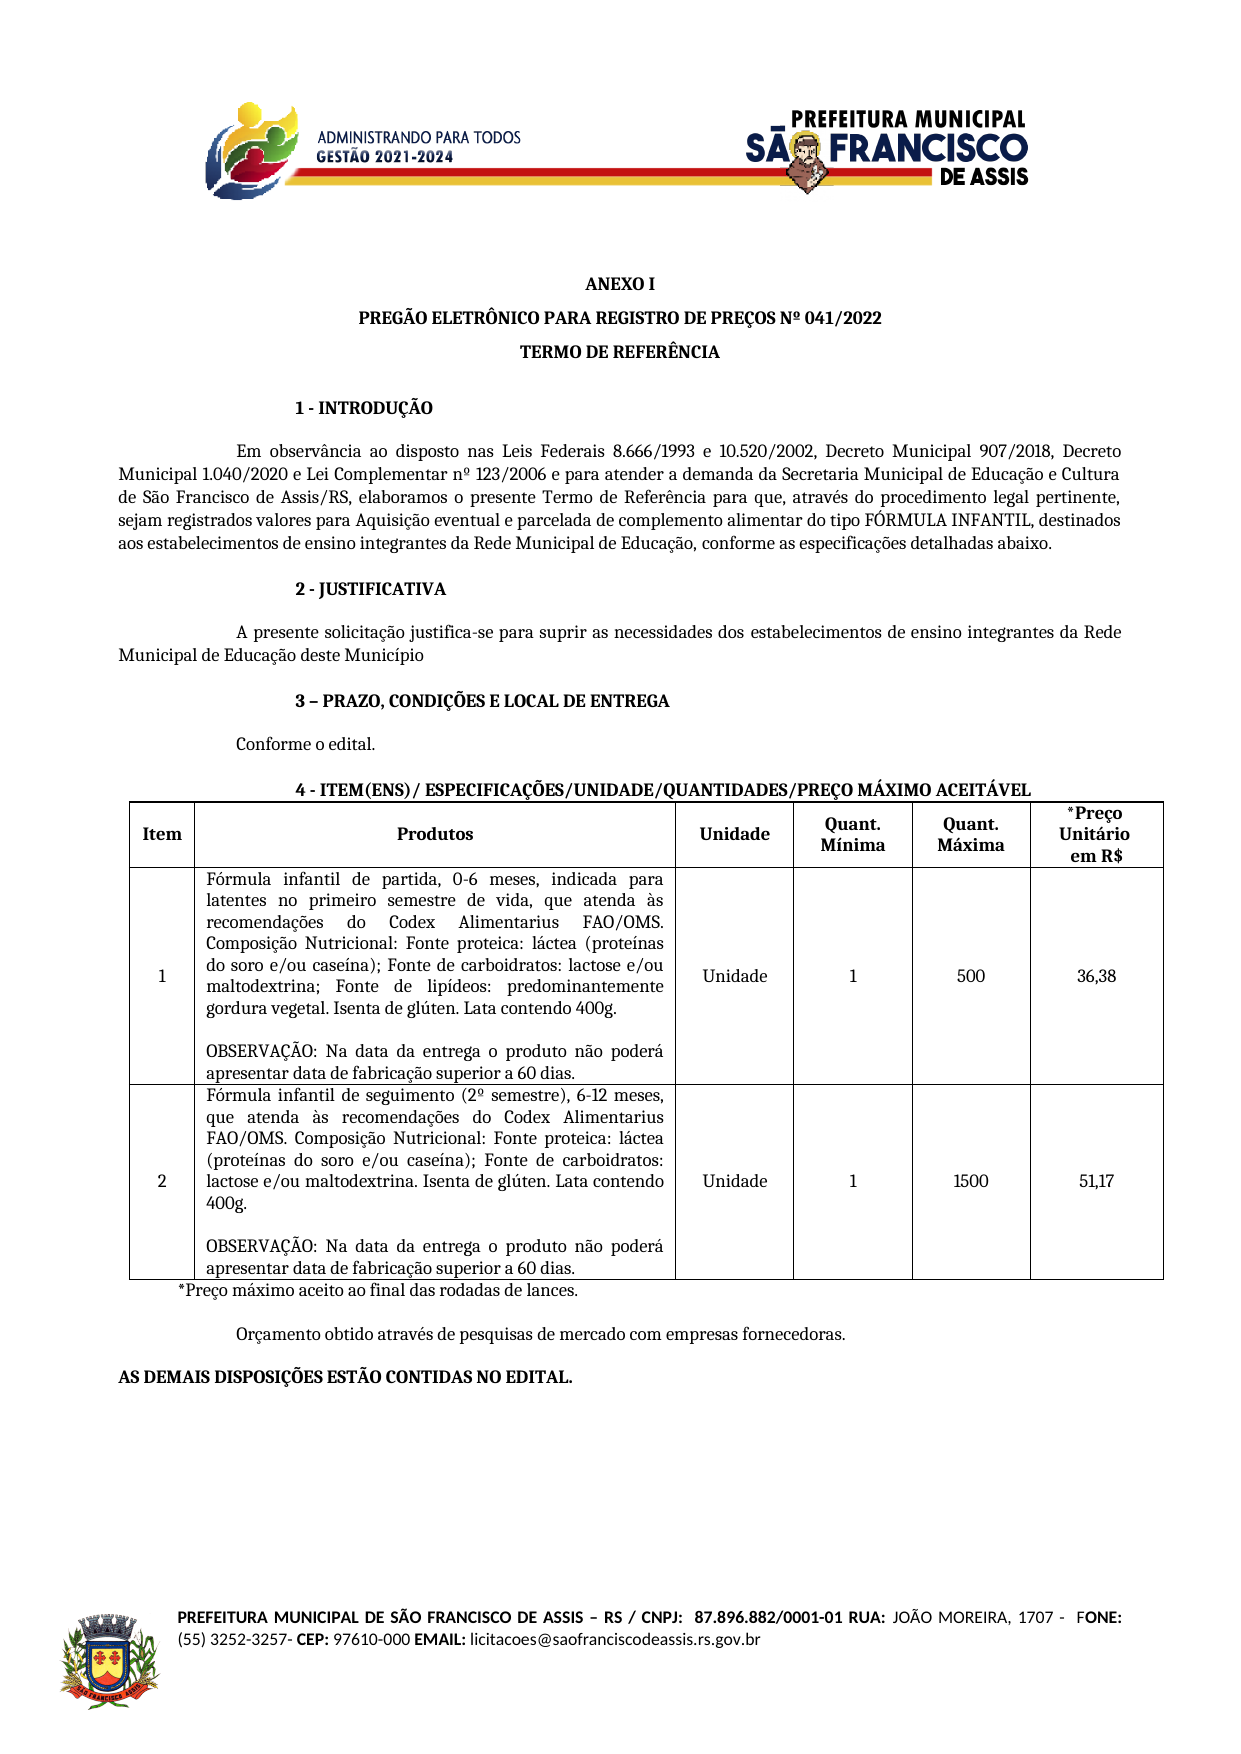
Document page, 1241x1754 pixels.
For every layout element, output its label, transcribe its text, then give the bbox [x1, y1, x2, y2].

table_cell 1 [130, 868, 194, 1084]
table_cell 1 [794, 1085, 912, 1279]
text Em observância ao disposto nas Leis Federais 8.666/1993 e 10.520/2002, Decreto Municipal 907/2018, Decreto Municipal 1.040/2020 e Lei Complementar nº 123/2006 e para atender a demanda da Secretaria Municipal de Educação e Cultura de São Francisco de Assis/RS, elaboramos o presente Termo de Referência para que, através do procedimento legal pertinente, sejam registrados valores para Aquisição eventual e parcelada de complemento alimentar do tipo FÓRMULA INFANTIL, destinados aos estabelecimentos de ensino integrantes da Rede Municipal de Educação, conforme as especificações detalhadas abaixo. [118, 440, 1122, 554]
text 1 - INTRODUÇÃO [118, 397, 1122, 419]
text Orçamento obtido através de pesquisas de mercado com empresas fornecedoras. [118, 1323, 1122, 1344]
text A presente solicitação justifica-se para suprir as necessidades dos estabelecimentos de ensino integrantes da Rede Municipal de Educação deste Município [118, 622, 1122, 666]
table_header Item [130, 803, 194, 867]
table_header Quant. Máxima [913, 803, 1030, 867]
table_cell 51,17 [1031, 1085, 1163, 1279]
table_header *Preço Unitário em R$ [1031, 803, 1163, 867]
table_header Unidade [676, 803, 793, 867]
text TERMO DE REFERÊNCIA [118, 342, 1122, 363]
table_cell 2 [130, 1085, 194, 1279]
table_cell 36,38 [1031, 868, 1163, 1084]
table_cell 1 [794, 868, 912, 1084]
text 4 - ITEM(ENS)/ ESPECIFICAÇÕES/UNIDADE/QUANTIDADES/PREÇO MÁXIMO ACEITÁVEL [118, 780, 1122, 801]
table_cell Unidade [676, 1085, 793, 1279]
text ANEXO I [118, 273, 1122, 295]
text AS DEMAIS DISPOSIÇÕES ESTÃO CONTIDAS NO EDITAL. [118, 1366, 1063, 1388]
text PREGÃO ELETRÔNICO PARA REGISTRO DE PREÇOS Nº 041/2022 [118, 307, 1122, 329]
table_cell 1500 [913, 1085, 1030, 1279]
table_cell Fórmula infantil de seguimento (2º semestre), 6-12 meses, que atenda às recomendações do Codex Alimentarius FAO/OMS. Composição Nutricional: Fonte proteica: láctea (proteínas do soro e/ou caseína); Fonte de carboidratos: lactose e/ou maltodextrina. Isenta de glúten. Lata contendo 400g. OBSERVAÇÃO: Na data da entrega o produto não poderá apresentar data de fabricação superior a 60 dias. [195, 1085, 675, 1279]
text Conforme o edital. [118, 734, 1122, 755]
table_cell Unidade [676, 868, 793, 1084]
text *Preço máximo aceito ao final das rodadas de lances. [177, 1280, 1122, 1301]
table_header Produtos [195, 803, 675, 867]
table_cell 500 [913, 868, 1030, 1084]
table_cell Fórmula infantil de partida, 0-6 meses, indicada para latentes no primeiro semestre de vida, que atenda às recomendações do Codex Alimentarius FAO/OMS. Composição Nutricional: Fonte proteica: láctea (proteínas do soro e/ou caseína); Fonte de carboidratos: lactose e/ou maltodextrina; Fonte de lipídeos: predominantemente gordura vegetal. Isenta de glúten. Lata contendo 400g. OBSERVAÇÃO: Na data da entrega o produto não poderá apresentar data de fabricação superior a 60 dias. [195, 868, 675, 1084]
table_header Quant. Mínima [794, 803, 912, 867]
text 3 – PRAZO, CONDIÇÕES E LOCAL DE ENTREGA [118, 691, 1122, 712]
text 2 - JUSTIFICATIVA [118, 578, 1122, 600]
